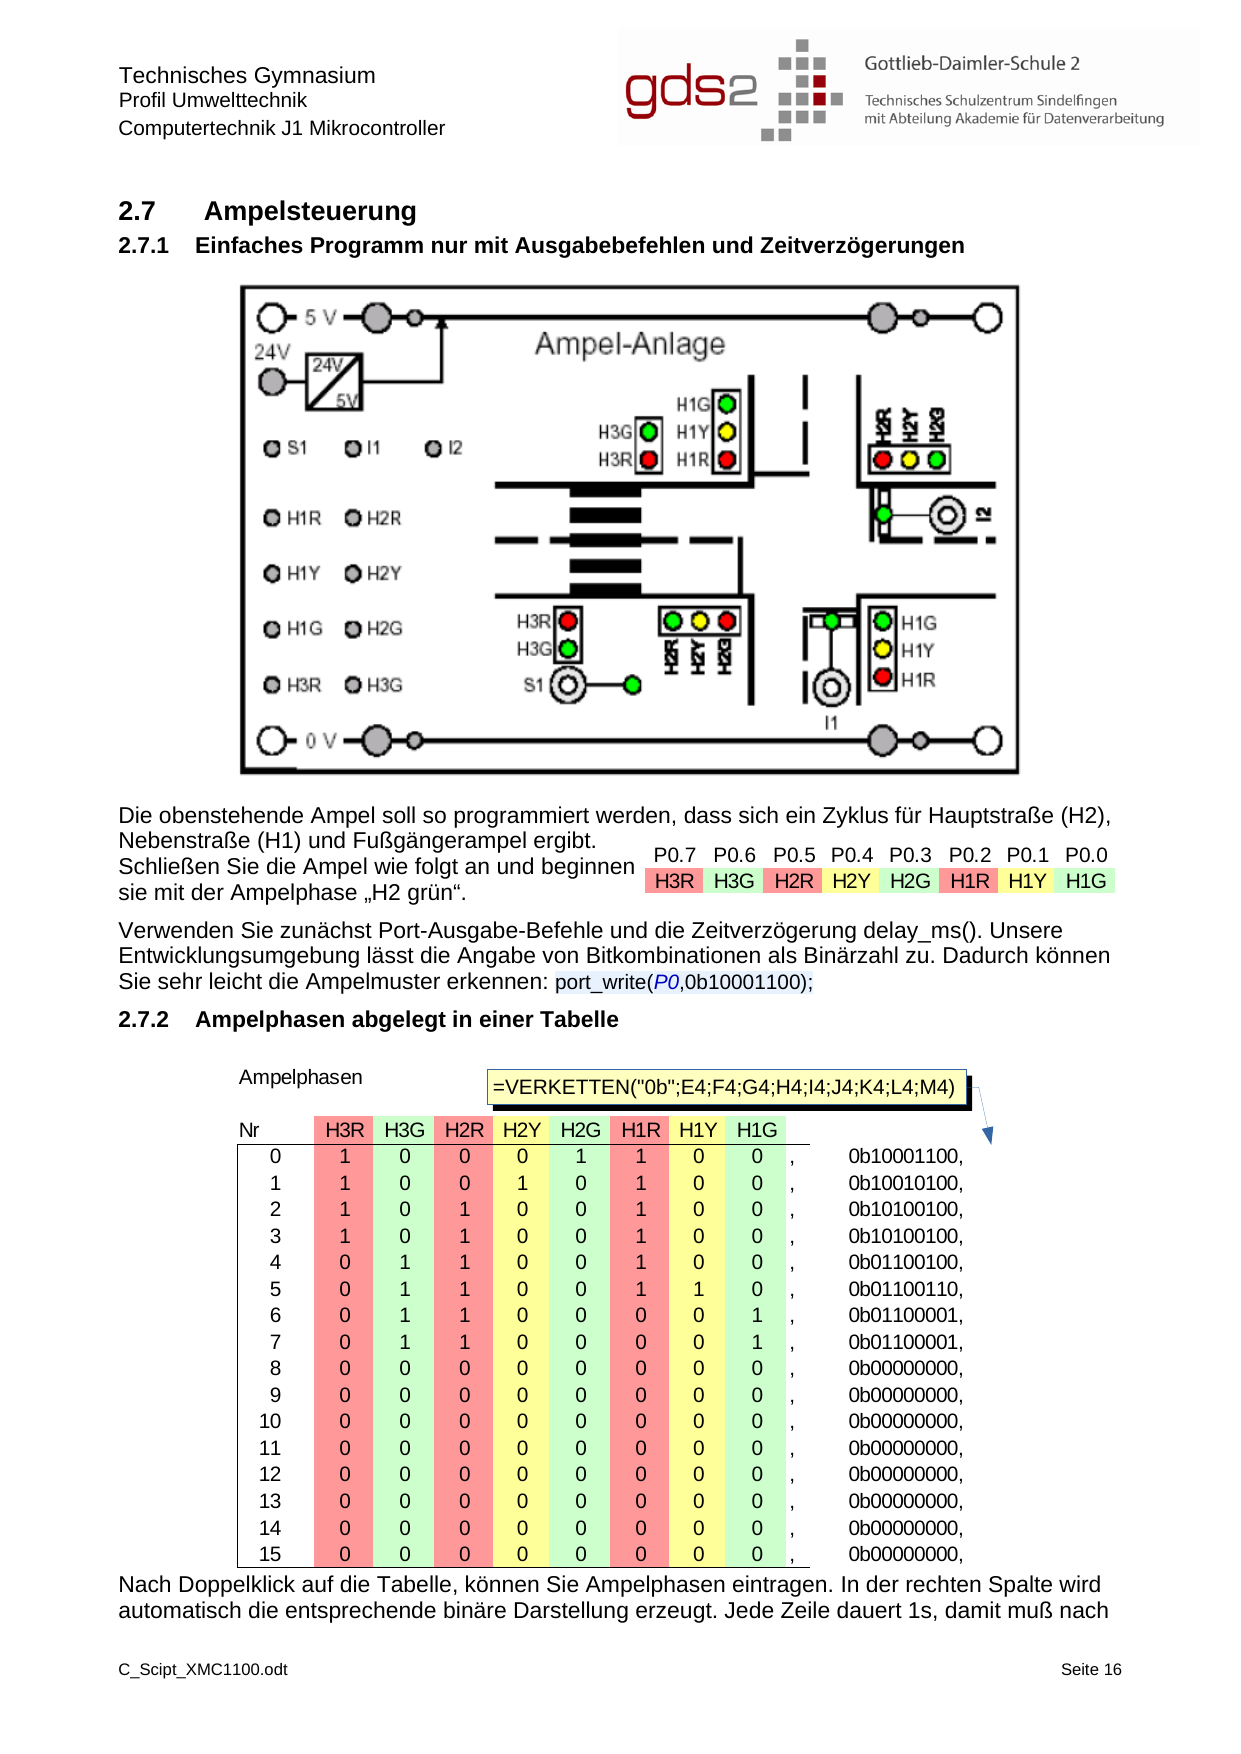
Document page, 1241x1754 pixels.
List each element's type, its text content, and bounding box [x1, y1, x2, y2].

subtitle Einfaches Programm nur mit Ausgabebefehlen und Zeitverzögerungen [118, 233, 1122, 258]
subtitle Ampelsteuerung [118, 196, 1122, 226]
subtitle Ampelphasen abgelegt in einer Tabelle [118, 1007, 1122, 1032]
text Verwenden Sie zunächst Port-Ausgabe-Befehle und die Zeitverzögerung delay_ms(). Unsere Entwicklungsumgebung lässt die Angabe von Bitkombinationen als Binärzahl zu. Dadurch können Sie sehr leicht die Ampelmuster erkennen: port_write(P0,0b10001100); [118, 917, 1122, 994]
picture [617, 28, 1201, 146]
text Nach Doppelklick auf die Tabelle, können Sie Ampelphasen eintragen. In der rechten Spalte wird automatisch die entsprechende binäre Darstellung erzeugt. Jede Zeile dauert 1s, damit muß nach [118, 1572, 1122, 1623]
text Die obenstehende Ampel soll so programmiert werden, dass sich ein Zyklus für Hauptstraße (H2), Nebenstraße (H1) und Fußgängerampel ergibt. Schließen Sie die Ampel wie folgt an und beginnen sie mit der Ampelphase „H2 grün“. [118, 802, 1122, 905]
